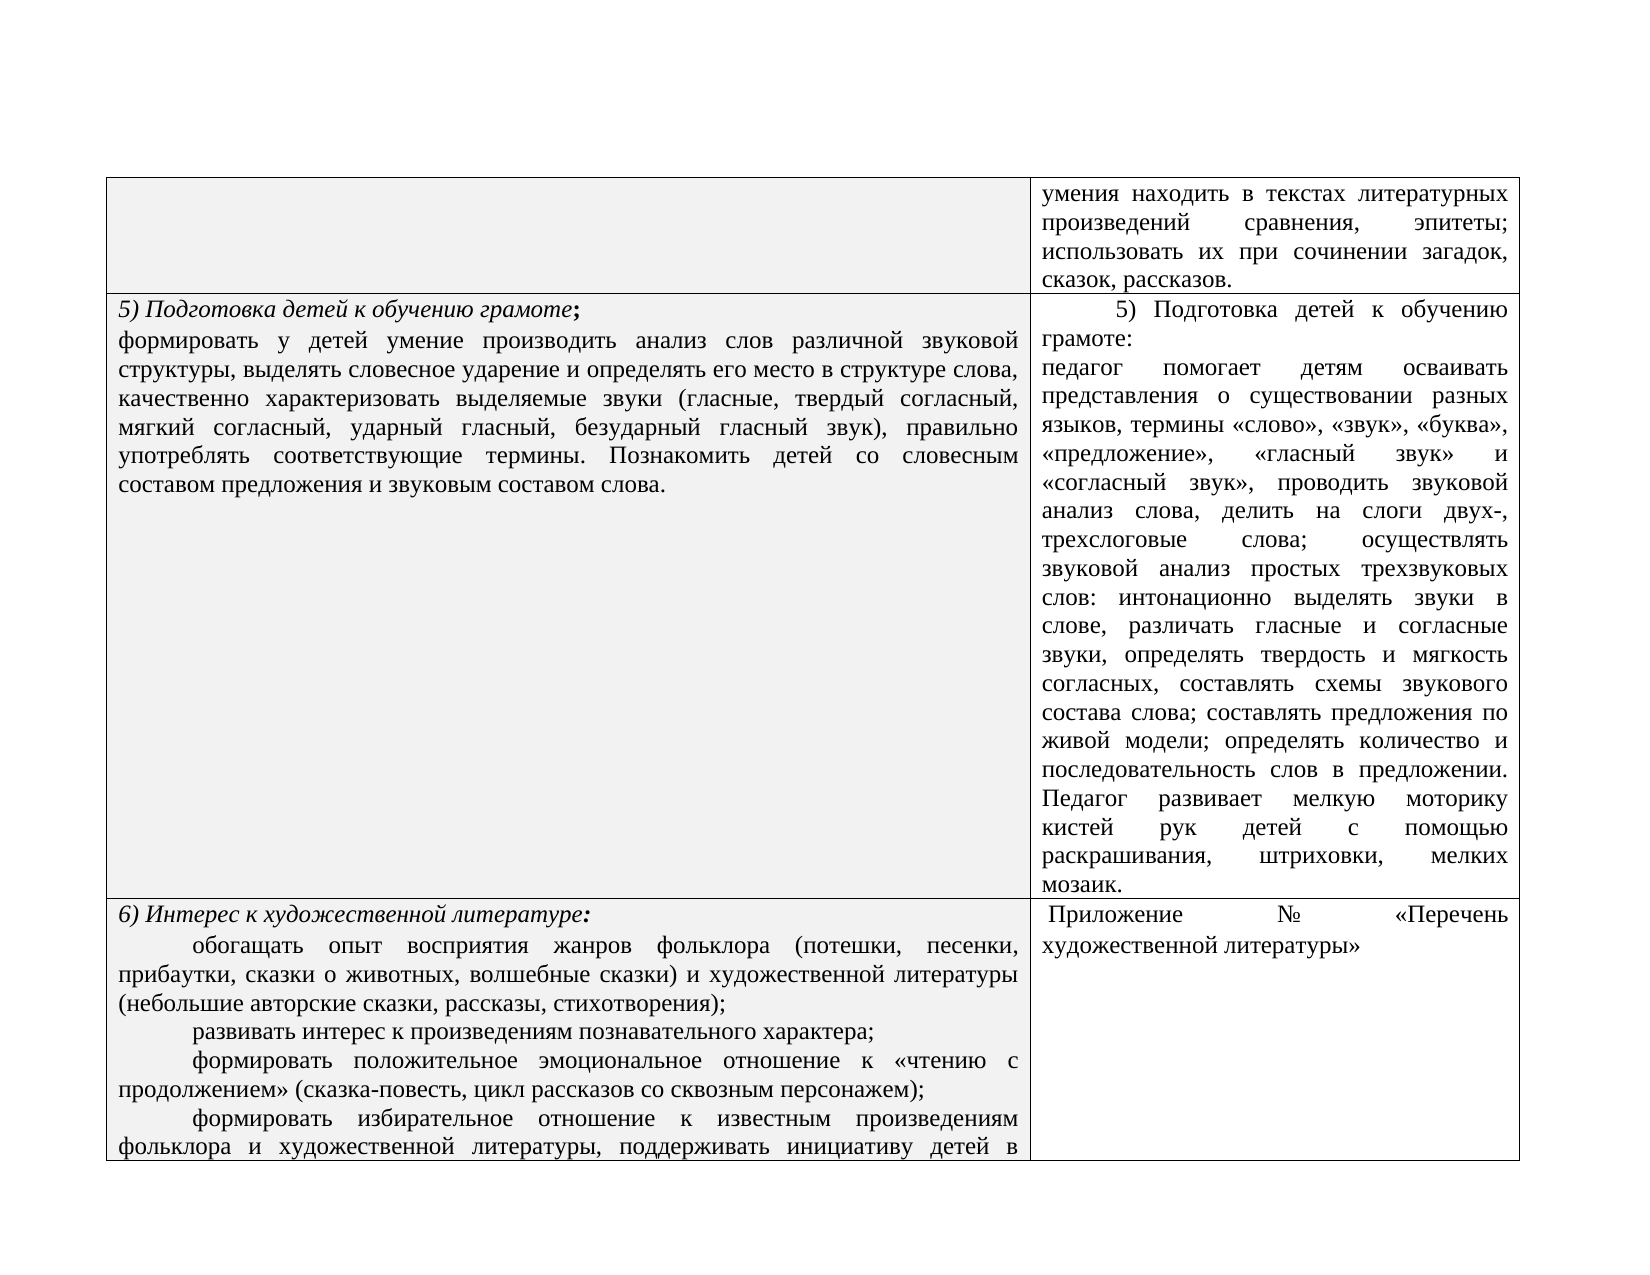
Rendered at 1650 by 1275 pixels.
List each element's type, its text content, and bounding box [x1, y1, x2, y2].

table_cell 5) Подготовка детей к обучению грамоте; формировать у детей умение производить анализ слов различной звуковой структуры, выделять словесное ударение и определять его место в структуре слова, качественно характеризовать выделяемые звуки (гласные, твердый согласный, мягкий согласный, ударный гласный, безударный гласный звук), правильно употреблять соответствующие термины. Познакомить детей со словесным составом предложения и звуковым составом слова. [107, 294, 1030, 898]
table_cell Приложение № «Перечень художественной литературы» [1031, 899, 1519, 1160]
table_cell [107, 178, 1030, 293]
table_cell умения находить в текстах литературных произведений сравнения, эпитеты; использовать их при сочинении загадок, сказок, рассказов. [1031, 178, 1519, 293]
table_cell 6) Интерес к художественной литературе: обогащать опыт восприятия жанров фольклора (потешки, песенки, прибаутки, сказки о животных, волшебные сказки) и художественной литературы (небольшие авторские сказки, рассказы, стихотворения); развивать интерес к произведениям познавательного характера; формировать положительное эмоциональное отношение к «чтению с продолжением» (сказка-повесть, цикл рассказов со сквозным персонажем); формировать избирательное отношение к известным произведениям фольклора и художественной литературы, поддерживать инициативу детей в [107, 899, 1030, 1160]
table_cell 5) Подготовка детей к обучению грамоте: педагог помогает детям осваивать представления о существовании разных языков, термины «слово», «звук», «буква», «предложение», «гласный звук» и «согласный звук», проводить звуковой анализ слова, делить на слоги двух-, трехслоговые слова; осуществлять звуковой анализ простых трехзвуковых слов: интонационно выделять звуки в слове, различать гласные и согласные звуки, определять твердость и мягкость согласных, составлять схемы звукового состава слова; составлять предложения по живой модели; определять количество и последовательность слов в предложении. Педагог развивает мелкую моторику кистей рук детей с помощью раскрашивания, штриховки, мелких мозаик. [1031, 294, 1519, 898]
